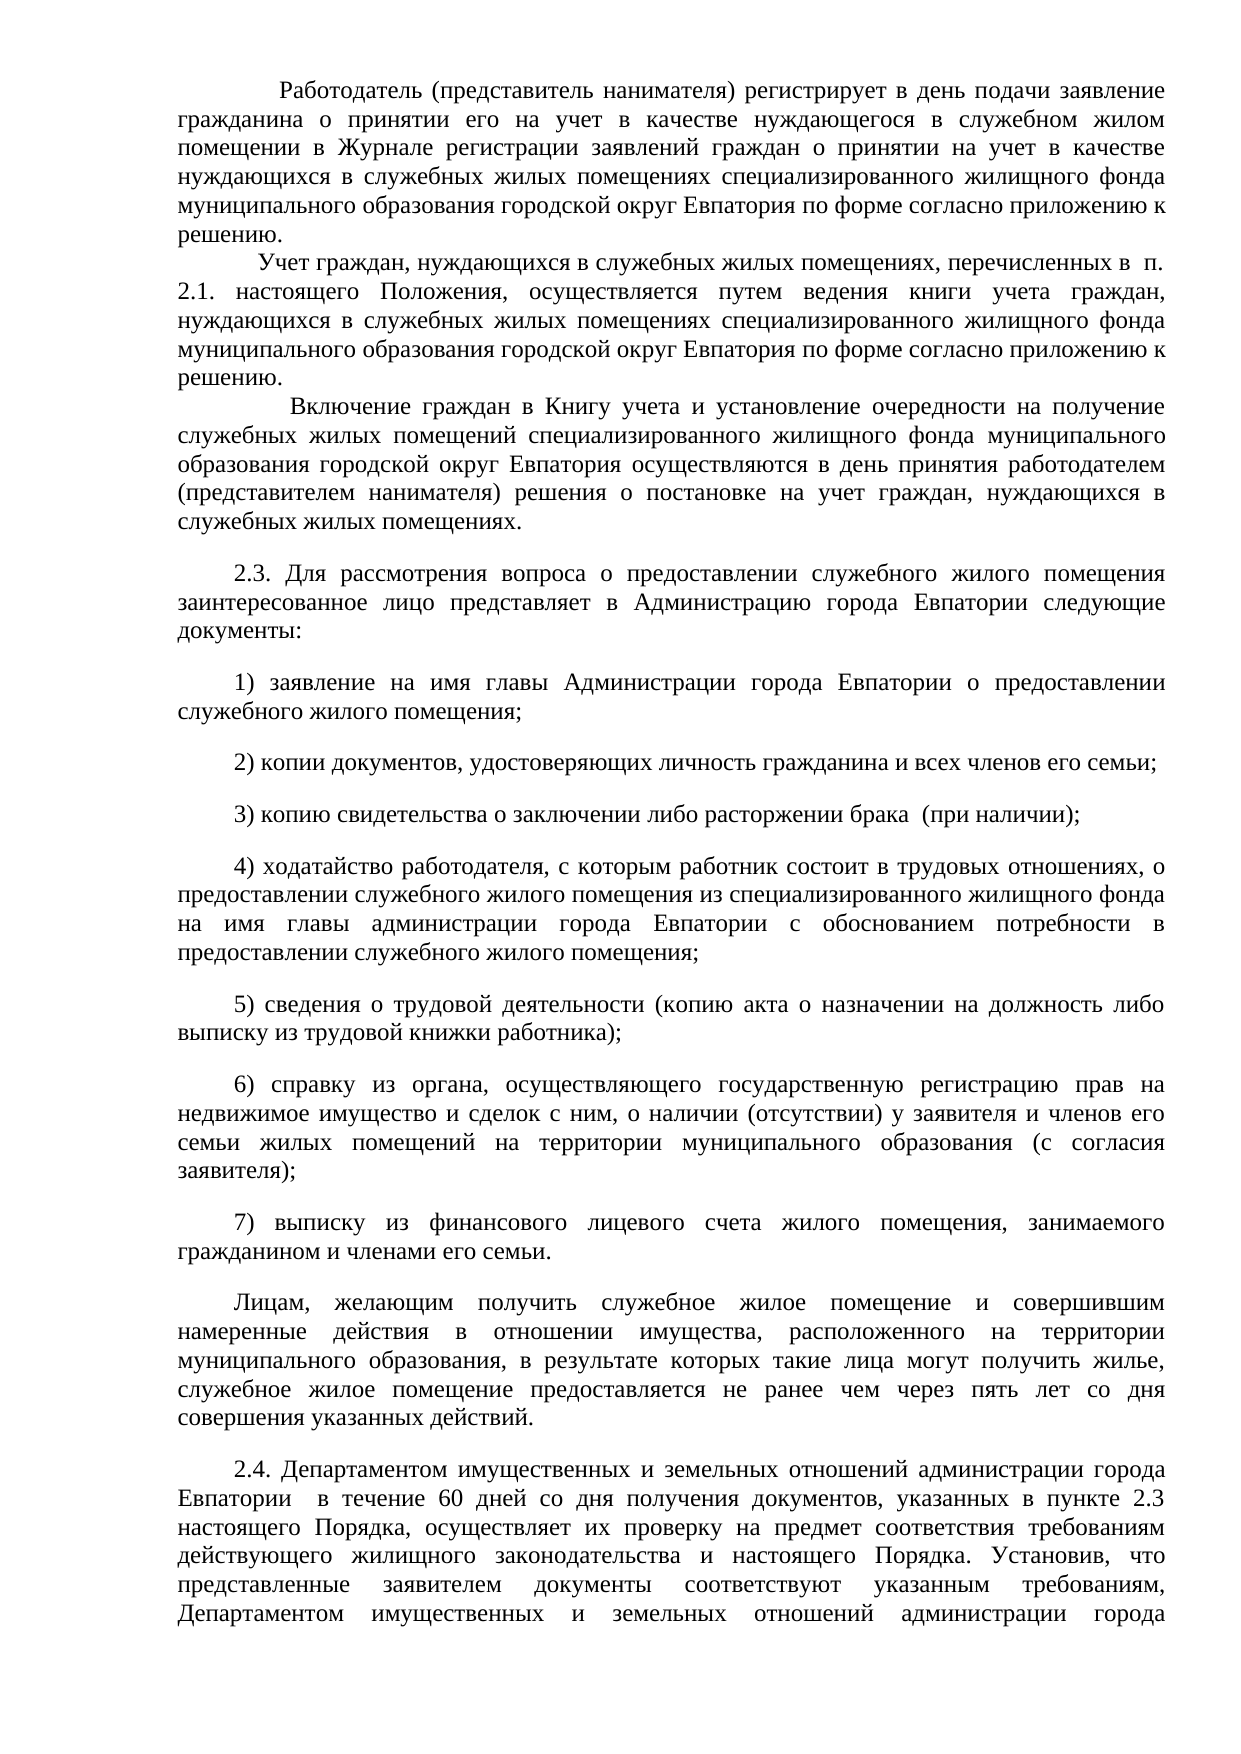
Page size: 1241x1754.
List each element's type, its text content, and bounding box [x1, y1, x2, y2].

text 2) копии документов, удостоверяющих личность гражданина и всех членов его семьи; [177, 747, 1166, 776]
text 2.3. Для рассмотрения вопроса о предоставлении служебного жилого помещения заинтересованное лицо представляет в Администрацию города Евпатории следующие документы: [177, 558, 1166, 644]
text 3) копию свидетельства о заключении либо расторжении брака (при наличии); [177, 799, 1166, 828]
text 4) ходатайство работодателя, с которым работник состоит в трудовых отношениях, о предоставлении служебного жилого помещения из специализированного жилищного фонда на имя главы администрации города Евпатории с обоснованием потребности в предоставлении служебного жилого помещения; [177, 851, 1166, 966]
text 1) заявление на имя главы Администрации города Евпатории о предоставлении служебного жилого помещения; [177, 667, 1166, 724]
text 5) сведения о трудовой деятельности (копию акта о назначении на должность либо выписку из трудовой книжки работника); [177, 989, 1166, 1046]
text 6) справку из органа, осуществляющего государственную регистрацию прав на недвижимое имущество и сделок с ним, о наличии (отсутствии) у заявителя и членов его семьи жилых помещений на территории муниципального образования (с согласия заявителя); [177, 1069, 1166, 1184]
text Работодатель (представитель нанимателя) регистрирует в день подачи заявление гражданина о принятии его на учет в качестве нуждающегося в служебном жилом помещении в Журнале регистрации заявлений граждан о принятии на учет в качестве нуждающихся в служебных жилых помещениях специализированного жилищного фонда муниципального образования городской округ Евпатория по форме согласно приложению к решению. [177, 75, 1166, 247]
text 2.4. Департаментом имущественных и земельных отношений администрации города Евпатории в течение 60 дней со дня получения документов, указанных в пункте 2.3 настоящего Порядка, осуществляет их проверку на предмет соответствия требованиям действующего жилищного законодательства и настоящего Порядка. Установив, что представленные заявителем документы соответствуют указанным требованиям, Департаментом имущественных и земельных отношений администрации города [177, 1454, 1166, 1627]
text Лицам, желающим получить служебное жилое помещение и совершившим намеренные действия в отношении имущества, расположенного на территории муниципального образования, в результате которых такие лица могут получить жилье, служебное жилое помещение предоставляется не ранее чем через пять лет со дня совершения указанных действий. [177, 1287, 1166, 1431]
text Учет граждан, нуждающихся в служебных жилых помещениях, перечисленных в п. 2.1. настоящего Положения, осуществляется путем ведения книги учета граждан, нуждающихся в служебных жилых помещениях специализированного жилищного фонда муниципального образования городской округ Евпатория по форме согласно приложению к решению. [177, 247, 1166, 391]
text 7) выписку из финансового лицевого счета жилого помещения, занимаемого гражданином и членами его семьи. [177, 1207, 1166, 1264]
text Включение граждан в Книгу учета и установление очередности на получение служебных жилых помещений специализированного жилищного фонда муниципального образования городской округ Евпатория осуществляются в день принятия работодателем (представителем нанимателя) решения о постановке на учет граждан, нуждающихся в служебных жилых помещениях. [177, 391, 1166, 535]
